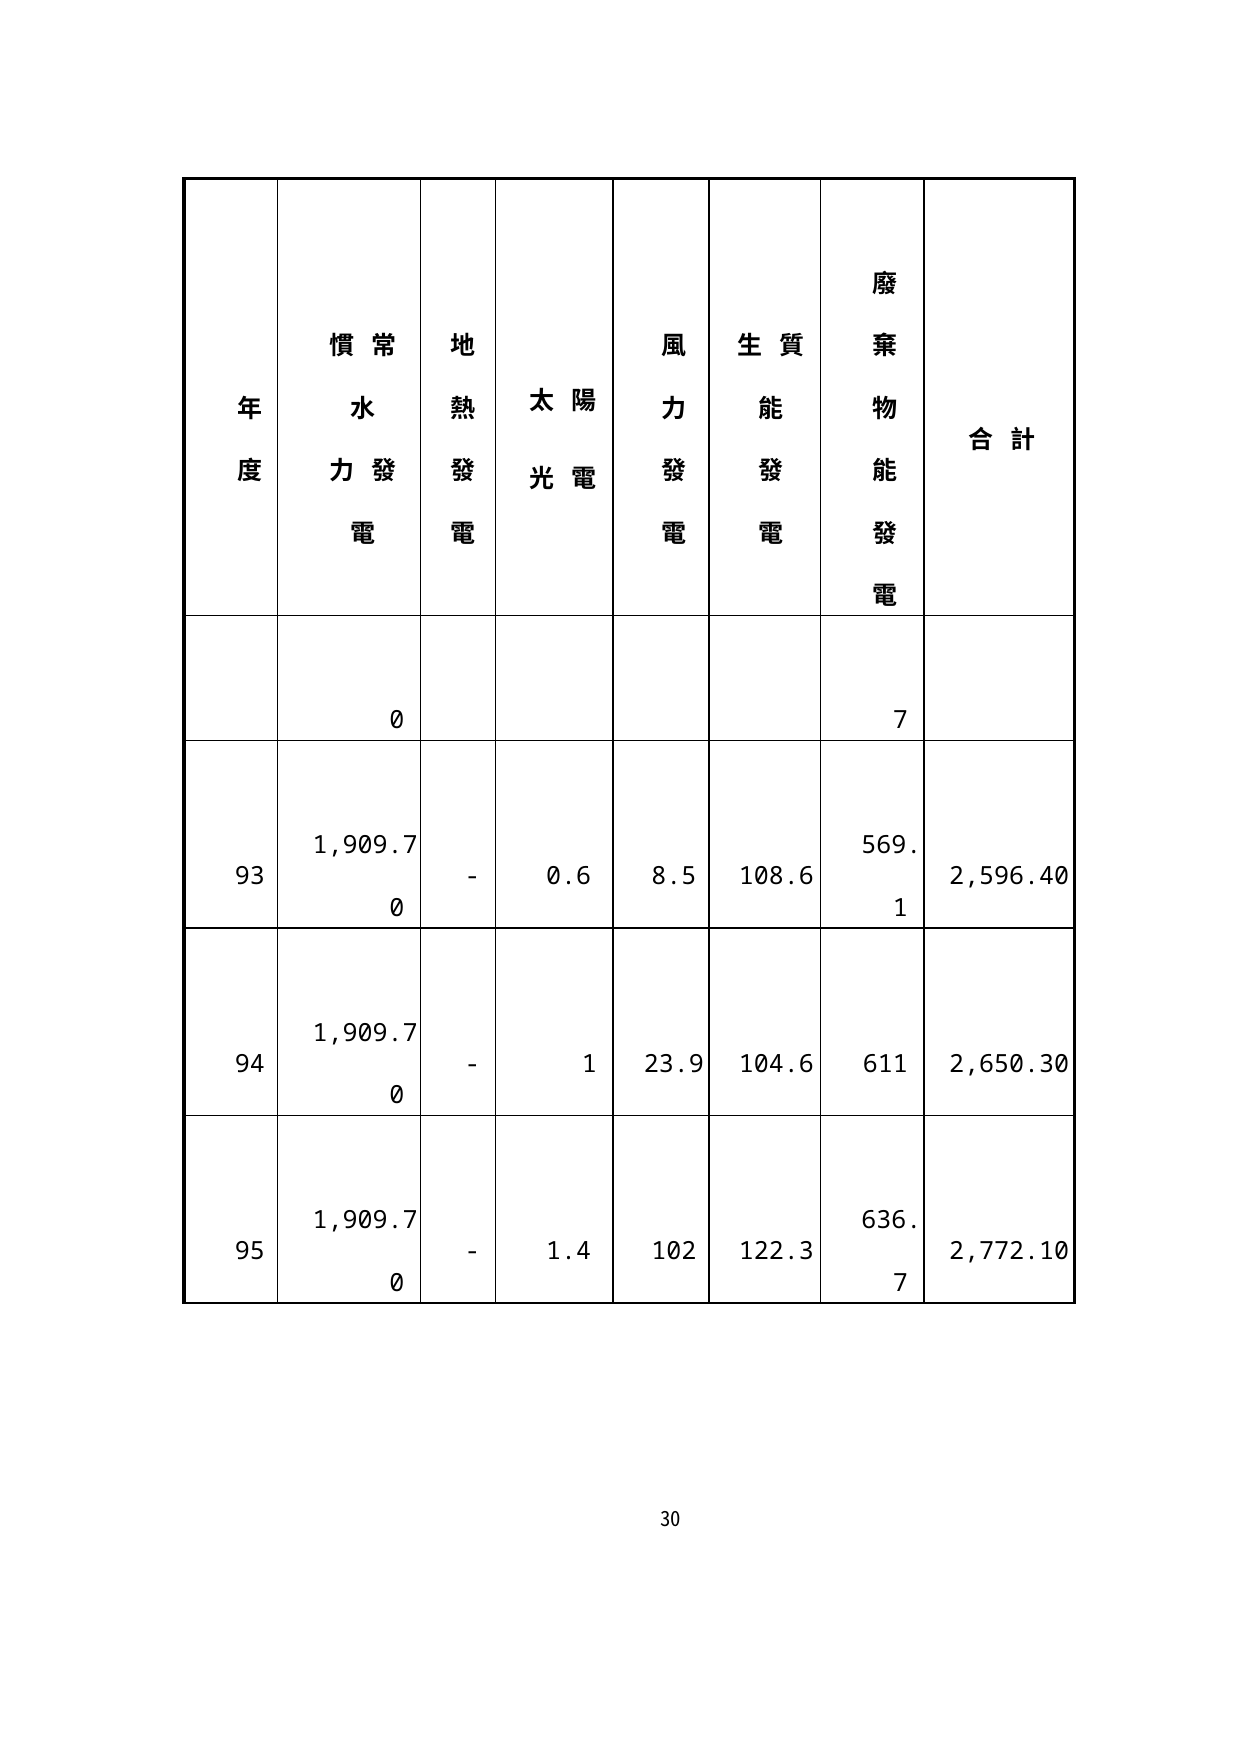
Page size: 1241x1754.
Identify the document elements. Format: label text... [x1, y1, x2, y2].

table_cell 1,909.70 [278, 929, 420, 1115]
table_cell 1,909.70 [278, 741, 420, 927]
table_cell 2,772.10 [925, 1116, 1073, 1302]
table_header 風力 發電 [614, 180, 708, 615]
table_header 地熱發電 [421, 180, 495, 615]
table_header 生質能 發 電 [710, 180, 820, 615]
table_cell - [421, 741, 495, 927]
table_cell 104.6 [710, 929, 820, 1115]
table_cell - [421, 929, 495, 1115]
table_header 慣常水 力發電 [278, 180, 420, 615]
table_cell [925, 616, 1073, 740]
table_header 太陽 光電 [496, 180, 612, 615]
table_cell 0.6 [496, 741, 612, 927]
table_cell 108.6 [710, 741, 820, 927]
table_cell 1,909.70 [278, 1116, 420, 1302]
table_cell 8.5 [614, 741, 708, 927]
table_cell 569.1 [821, 741, 923, 927]
table_cell 23.9 [614, 929, 708, 1115]
table_cell 95 [186, 1116, 277, 1302]
table_cell 2,650.30 [925, 929, 1073, 1115]
table_header 廢棄物能發電 [821, 180, 923, 615]
table_cell 2,596.40 [925, 741, 1073, 927]
table_cell 94 [186, 929, 277, 1115]
table_cell 7 [821, 616, 923, 740]
table_cell 1 [496, 929, 612, 1115]
table_cell [496, 616, 612, 740]
table_cell [710, 616, 820, 740]
table_header 合計 [925, 180, 1073, 615]
table_cell 102 [614, 1116, 708, 1302]
table_cell 1.4 [496, 1116, 612, 1302]
table_cell [614, 616, 708, 740]
table_header 年度 [186, 180, 277, 615]
table_cell 93 [186, 741, 277, 927]
table_cell 122.3 [710, 1116, 820, 1302]
table_cell 0 [278, 616, 420, 740]
table_cell 636.7 [821, 1116, 923, 1302]
table_cell - [421, 616, 495, 740]
table_cell [186, 616, 277, 740]
table_cell 611 [821, 929, 923, 1115]
table_cell - [421, 1116, 495, 1302]
